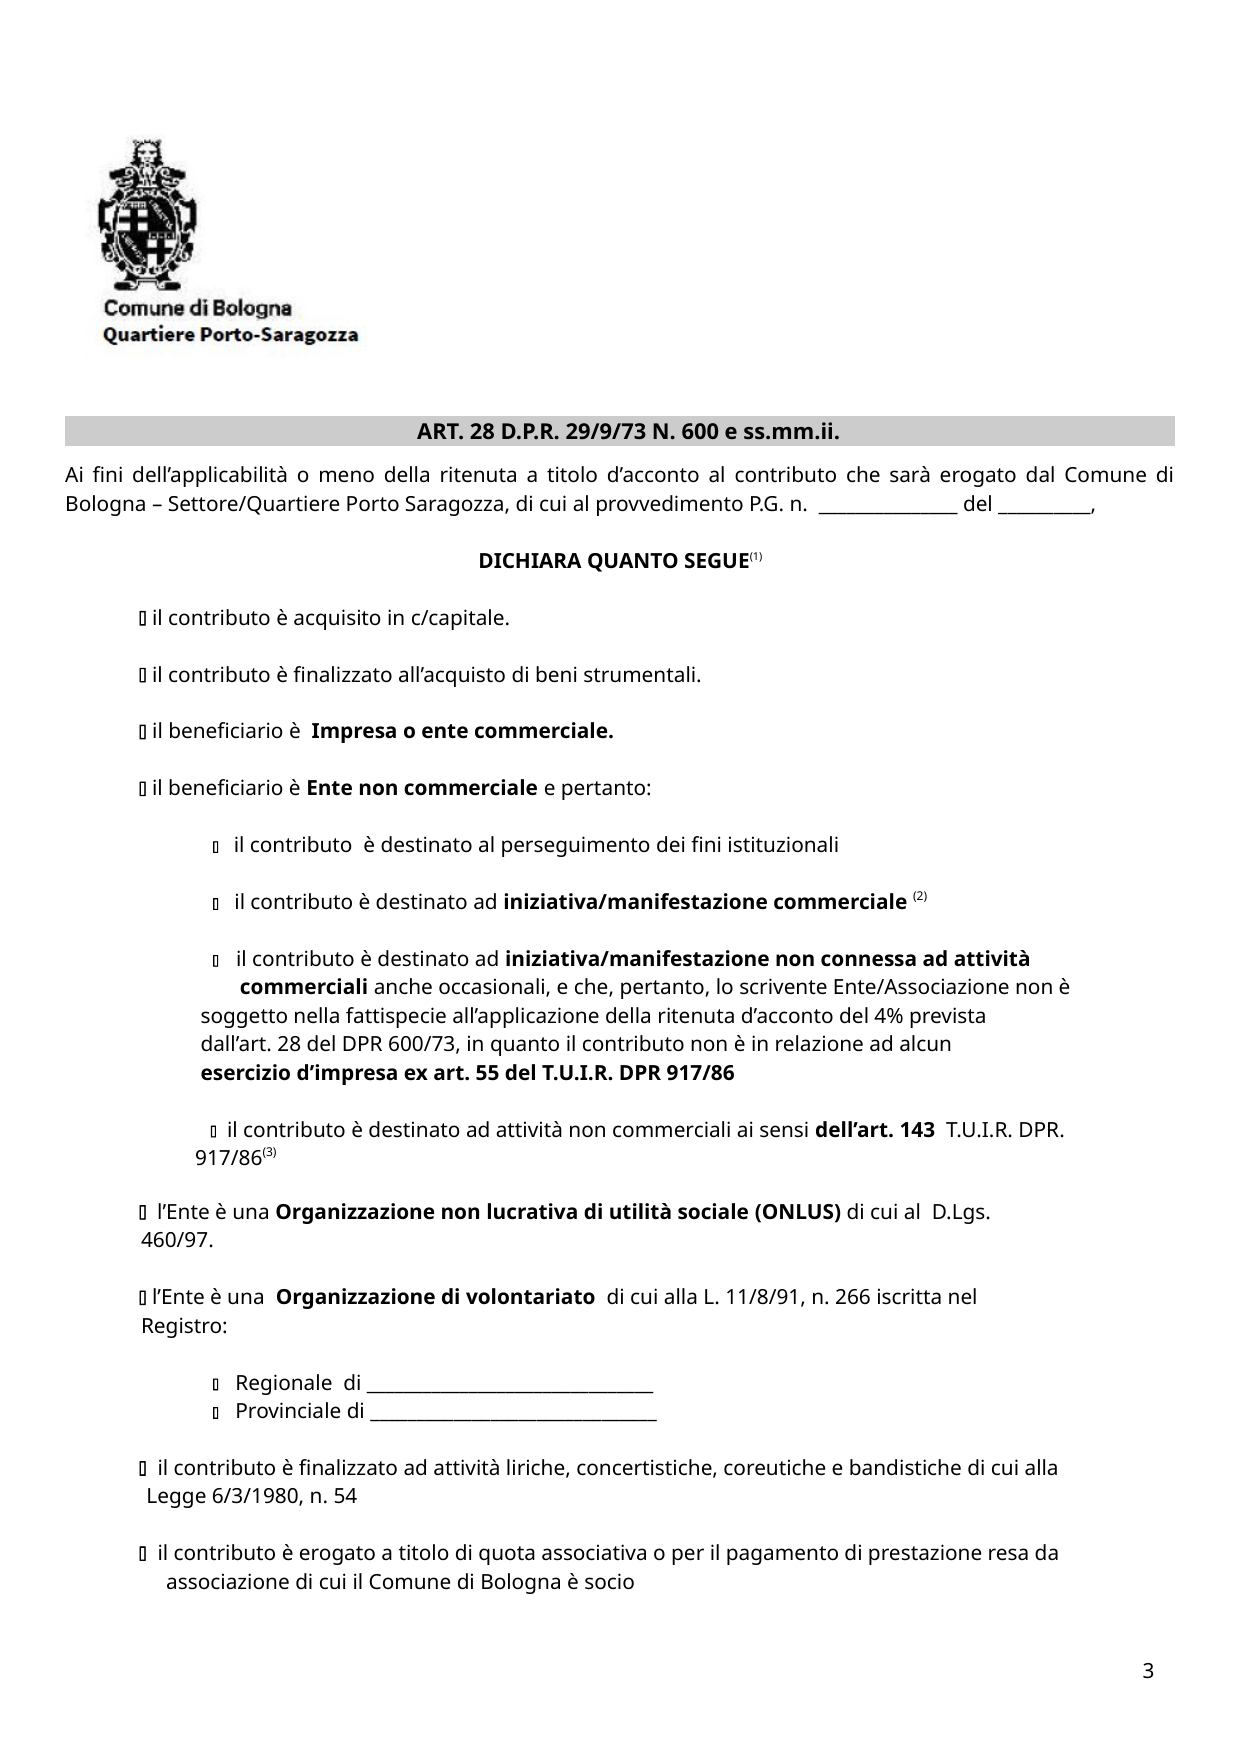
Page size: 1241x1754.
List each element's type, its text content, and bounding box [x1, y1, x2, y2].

text  il contributo è finalizzato ad attività liriche, concertistiche, coreutiche e bandistiche di cui alla [65, 1453, 1175, 1481]
text  Regionale di _______________________________ [65, 1368, 1175, 1396]
text 460/97. [65, 1226, 1175, 1254]
text  l’Ente è una Organizzazione di volontariato di cui alla L. 11/8/91, n. 266 iscritta nel [65, 1282, 1175, 1311]
text  il contributo è acquisito in c/capitale. [65, 603, 1175, 631]
text DICHIARA QUANTO SEGUE(1) [65, 546, 1175, 574]
text associazione di cui il Comune di Bologna è socio [65, 1567, 1175, 1595]
text dall’art. 28 del DPR 600/73, in quanto il contributo non è in relazione ad alcun [65, 1029, 1175, 1058]
text 917/86(3) [65, 1143, 1175, 1172]
text commerciali anche occasionali, e che, pertanto, lo scrivente Ente/Associazione non è [65, 972, 1175, 1001]
text  il contributo è destinato al perseguimento dei fini istituzionali [65, 830, 1175, 859]
text  Provinciale di _______________________________ [65, 1396, 1175, 1424]
text  il contributo è finalizzato all’acquisto di beni strumentali. [65, 660, 1175, 688]
text Ai fini dell’applicabilità o meno della ritenuta a titolo d’acconto al contributo che sarà erogato dal Comune di Bologna – Settore/Quartiere Porto Saragozza, di cui al provvedimento P.G. n. _______________ del __________, [65, 461, 1175, 517]
text  il contributo è destinato ad iniziativa/manifestazione non connessa ad attività [65, 944, 1175, 972]
text esercizio d’impresa ex art. 55 del T.U.I.R. DPR 917/86 [65, 1058, 1175, 1086]
text  il beneficiario è Ente non commerciale e pertanto: [65, 773, 1175, 802]
text Legge 6/3/1980, n. 54 [65, 1481, 1175, 1510]
text  il contributo è destinato ad iniziativa/manifestazione commerciale (2) [65, 887, 1175, 916]
text  il beneficiario è Impresa o ente commerciale. [65, 717, 1175, 745]
text  l’Ente è una Organizzazione non lucrativa di utilità sociale (ONLUS) di cui al D.Lgs. [65, 1197, 1175, 1226]
text  il contributo è erogato a titolo di quota associativa o per il pagamento di prestazione resa da [65, 1538, 1175, 1567]
text ART. 28 D.P.R. 29/9/73 N. 600 e ss.mm.ii. [65, 416, 1175, 446]
text soggetto nella fattispecie all’applicazione della ritenuta d’acconto del 4% prevista [65, 1001, 1175, 1029]
text Registro: [65, 1311, 1175, 1339]
text  il contributo è destinato ad attività non commerciali ai sensi dell’art. 143 T.U.I.R. DPR. [65, 1115, 1175, 1143]
